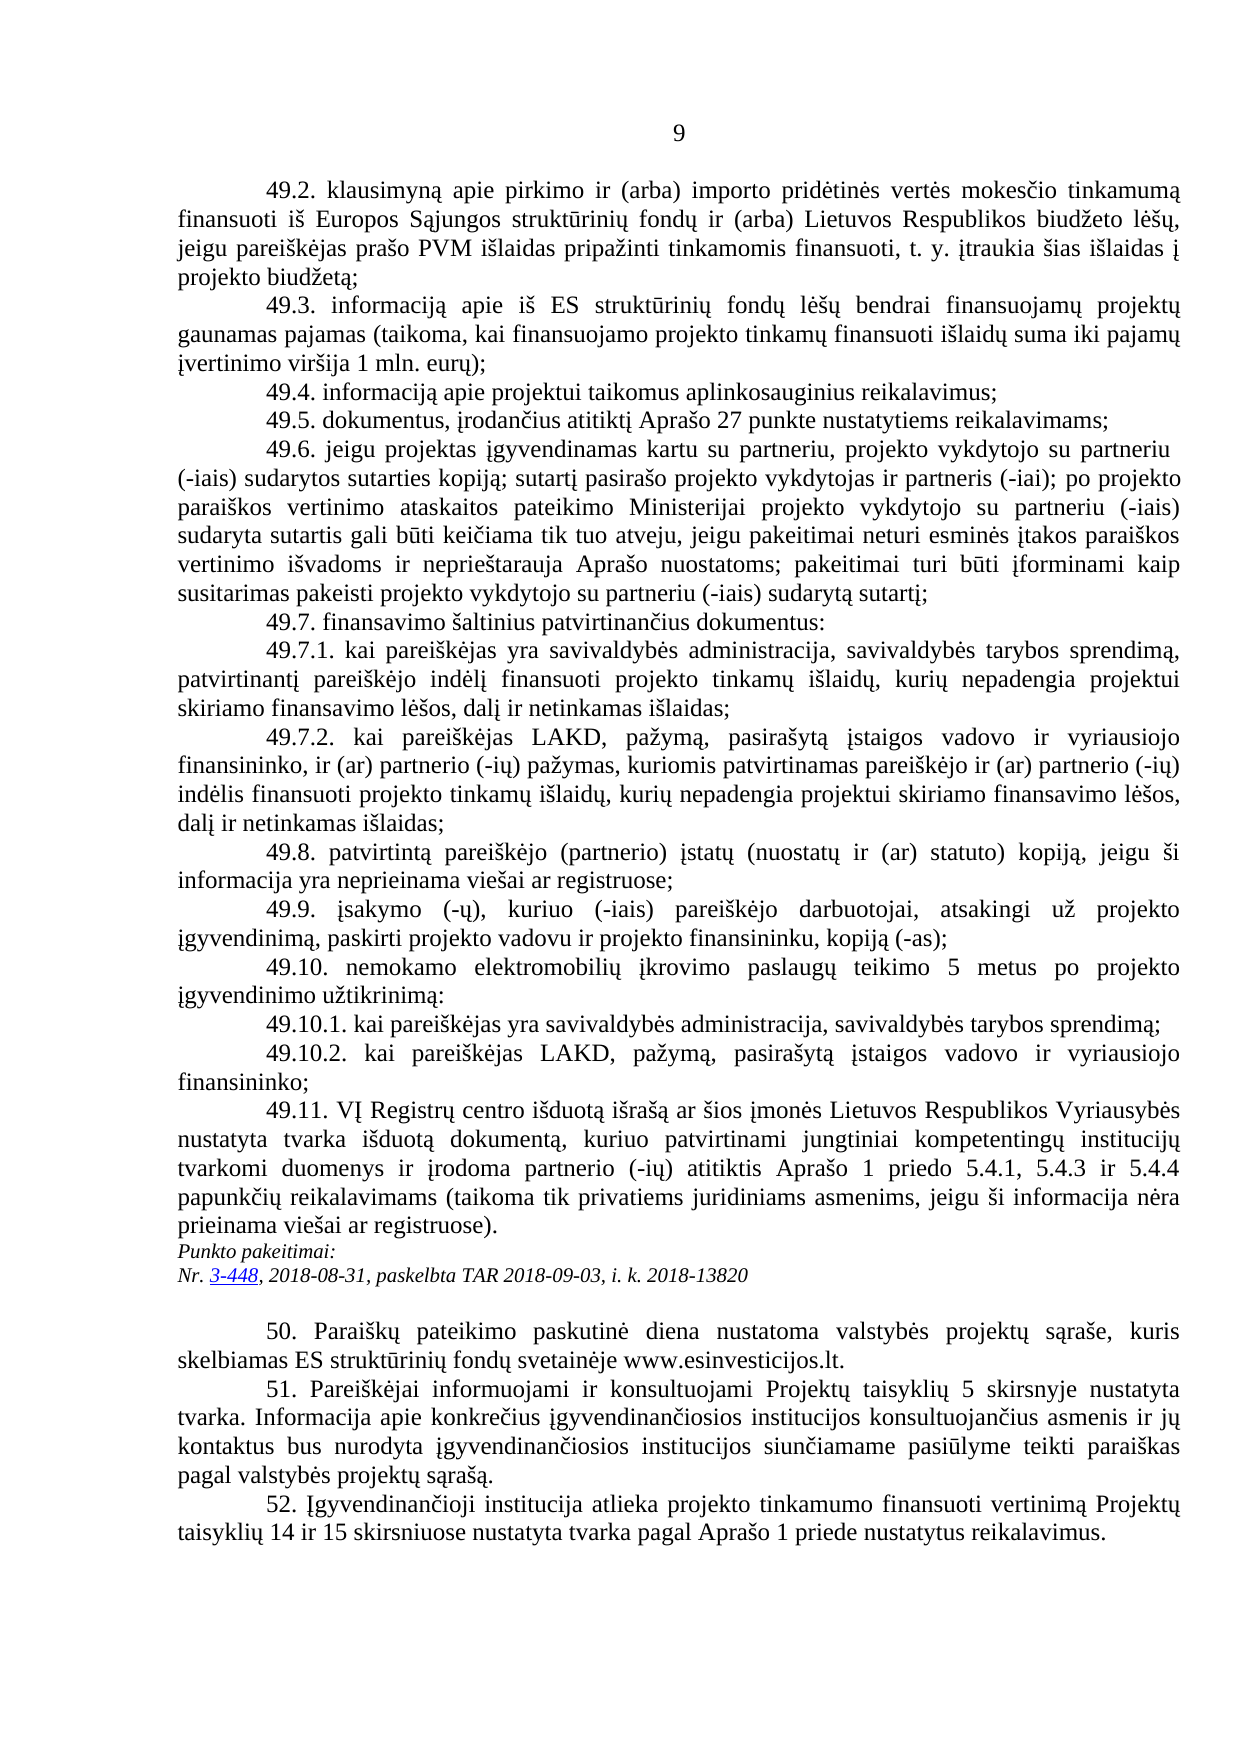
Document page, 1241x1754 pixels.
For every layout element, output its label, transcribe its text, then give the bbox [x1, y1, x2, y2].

text 49.7.1. kai pareiškėjas yra savivaldybės administracija, savivaldybės tarybos sprendimą, patvirtinantį pareiškėjo indėlį finansuoti projekto tinkamų išlaidų, kurių nepadengia projektui skiriamo finansavimo lėšos, dalį ir netinkamas išlaidas; [177, 636, 1181, 722]
text Nr. 3-448, 2018-08-31, paskelbta TAR 2018-09-03, i. k. 2018-13820 [177, 1263, 1181, 1287]
text 49.7.2. kai pareiškėjas LAKD, pažymą, pasirašytą įstaigos vadovo ir vyriausiojo finansininko, ir (ar) partnerio (-ių) pažymas, kuriomis patvirtinamas pareiškėjo ir (ar) partnerio (-ių) indėlis finansuoti projekto tinkamų išlaidų, kurių nepadengia projektui skiriamo finansavimo lėšos, dalį ir netinkamas išlaidas; [177, 722, 1181, 837]
text 51. Pareiškėjai informuojami ir konsultuojami Projektų taisyklių 5 skirsnyje nustatyta tvarka. Informacija apie konkrečius įgyvendinančiosios institucijos konsultuojančius asmenis ir jų kontaktus bus nurodyta įgyvendinančiosios institucijos siunčiamame pasiūlyme teikti paraiškas pagal valstybės projektų sąrašą. [177, 1374, 1181, 1489]
text 52. Įgyvendinančioji institucija atlieka projekto tinkamumo finansuoti vertinimą Projektų taisyklių 14 ir 15 skirsniuose nustatyta tvarka pagal Aprašo 1 priede nustatytus reikalavimus. [177, 1489, 1181, 1546]
text 49.5. dokumentus, įrodančius atitiktį Aprašo 27 punkte nustatytiems reikalavimams; [177, 406, 1181, 434]
text 49.10. nemokamo elektromobilių įkrovimo paslaugų teikimo 5 metus po projekto įgyvendinimo užtikrinimą: [177, 952, 1181, 1009]
text 50. Paraiškų pateikimo paskutinė diena nustatoma valstybės projektų sąraše, kuris skelbiamas ES struktūrinių fondų svetainėje www.esinvesticijos.lt. [177, 1316, 1181, 1374]
text 49.10.1. kai pareiškėjas yra savivaldybės administracija, savivaldybės tarybos sprendimą; [177, 1009, 1181, 1038]
text 49.10.2. kai pareiškėjas LAKD, pažymą, pasirašytą įstaigos vadovo ir vyriausiojo finansininko; [177, 1038, 1181, 1096]
text 49.11. VĮ Registrų centro išduotą išrašą ar šios įmonės Lietuvos Respublikos Vyriausybės nustatyta tvarka išduotą dokumentą, kuriuo patvirtinami jungtiniai kompetentingų institucijų tvarkomi duomenys ir įrodoma partnerio (-ių) atitiktis Aprašo 1 priedo 5.4.1, 5.4.3 ir 5.4.4 papunkčių reikalavimams (taikoma tik privatiems juridiniams asmenims, jeigu ši informacija nėra prieinama viešai ar registruose). [177, 1096, 1181, 1239]
text 49.4. informaciją apie projektui taikomus aplinkosauginius reikalavimus; [177, 377, 1181, 406]
text 49.8. patvirtintą pareiškėjo (partnerio) įstatų (nuostatų ir (ar) statuto) kopiją, jeigu ši informacija yra neprieinama viešai ar registruose; [177, 837, 1181, 894]
text 49.6. jeigu projektas įgyvendinamas kartu su partneriu, projekto vykdytojo su partneriu (-iais) sudarytos sutarties kopiją; sutartį pasirašo projekto vykdytojas ir partneris (-iai); po projekto paraiškos vertinimo ataskaitos pateikimo Ministerijai projekto vykdytojo su partneriu (-iais) sudaryta sutartis gali būti keičiama tik tuo atveju, jeigu pakeitimai neturi esminės įtakos paraiškos vertinimo išvadoms ir neprieštarauja Aprašo nuostatoms; pakeitimai turi būti įforminami kaip susitarimas pakeisti projekto vykdytojo su partneriu (-iais) sudarytą sutartį; [177, 434, 1181, 607]
text Punkto pakeitimai: [177, 1239, 1181, 1263]
text 49.3. informaciją apie iš ES struktūrinių fondų lėšų bendrai finansuojamų projektų gaunamas pajamas (taikoma, kai finansuojamo projekto tinkamų finansuoti išlaidų suma iki pajamų įvertinimo viršija 1 mln. eurų); [177, 291, 1181, 377]
text 49.7. finansavimo šaltinius patvirtinančius dokumentus: [177, 607, 1181, 636]
text 49.9. įsakymo (-ų), kuriuo (-iais) pareiškėjo darbuotojai, atsakingi už projekto įgyvendinimą, paskirti projekto vadovu ir projekto finansininku, kopiją (-as); [177, 894, 1181, 952]
text 49.2. klausimyną apie pirkimo ir (arba) importo pridėtinės vertės mokesčio tinkamumą finansuoti iš Europos Sąjungos struktūrinių fondų ir (arba) Lietuvos Respublikos biudžeto lėšų, jeigu pareiškėjas prašo PVM išlaidas pripažinti tinkamomis finansuoti, t. y. įtraukia šias išlaidas į projekto biudžetą; [177, 176, 1181, 291]
